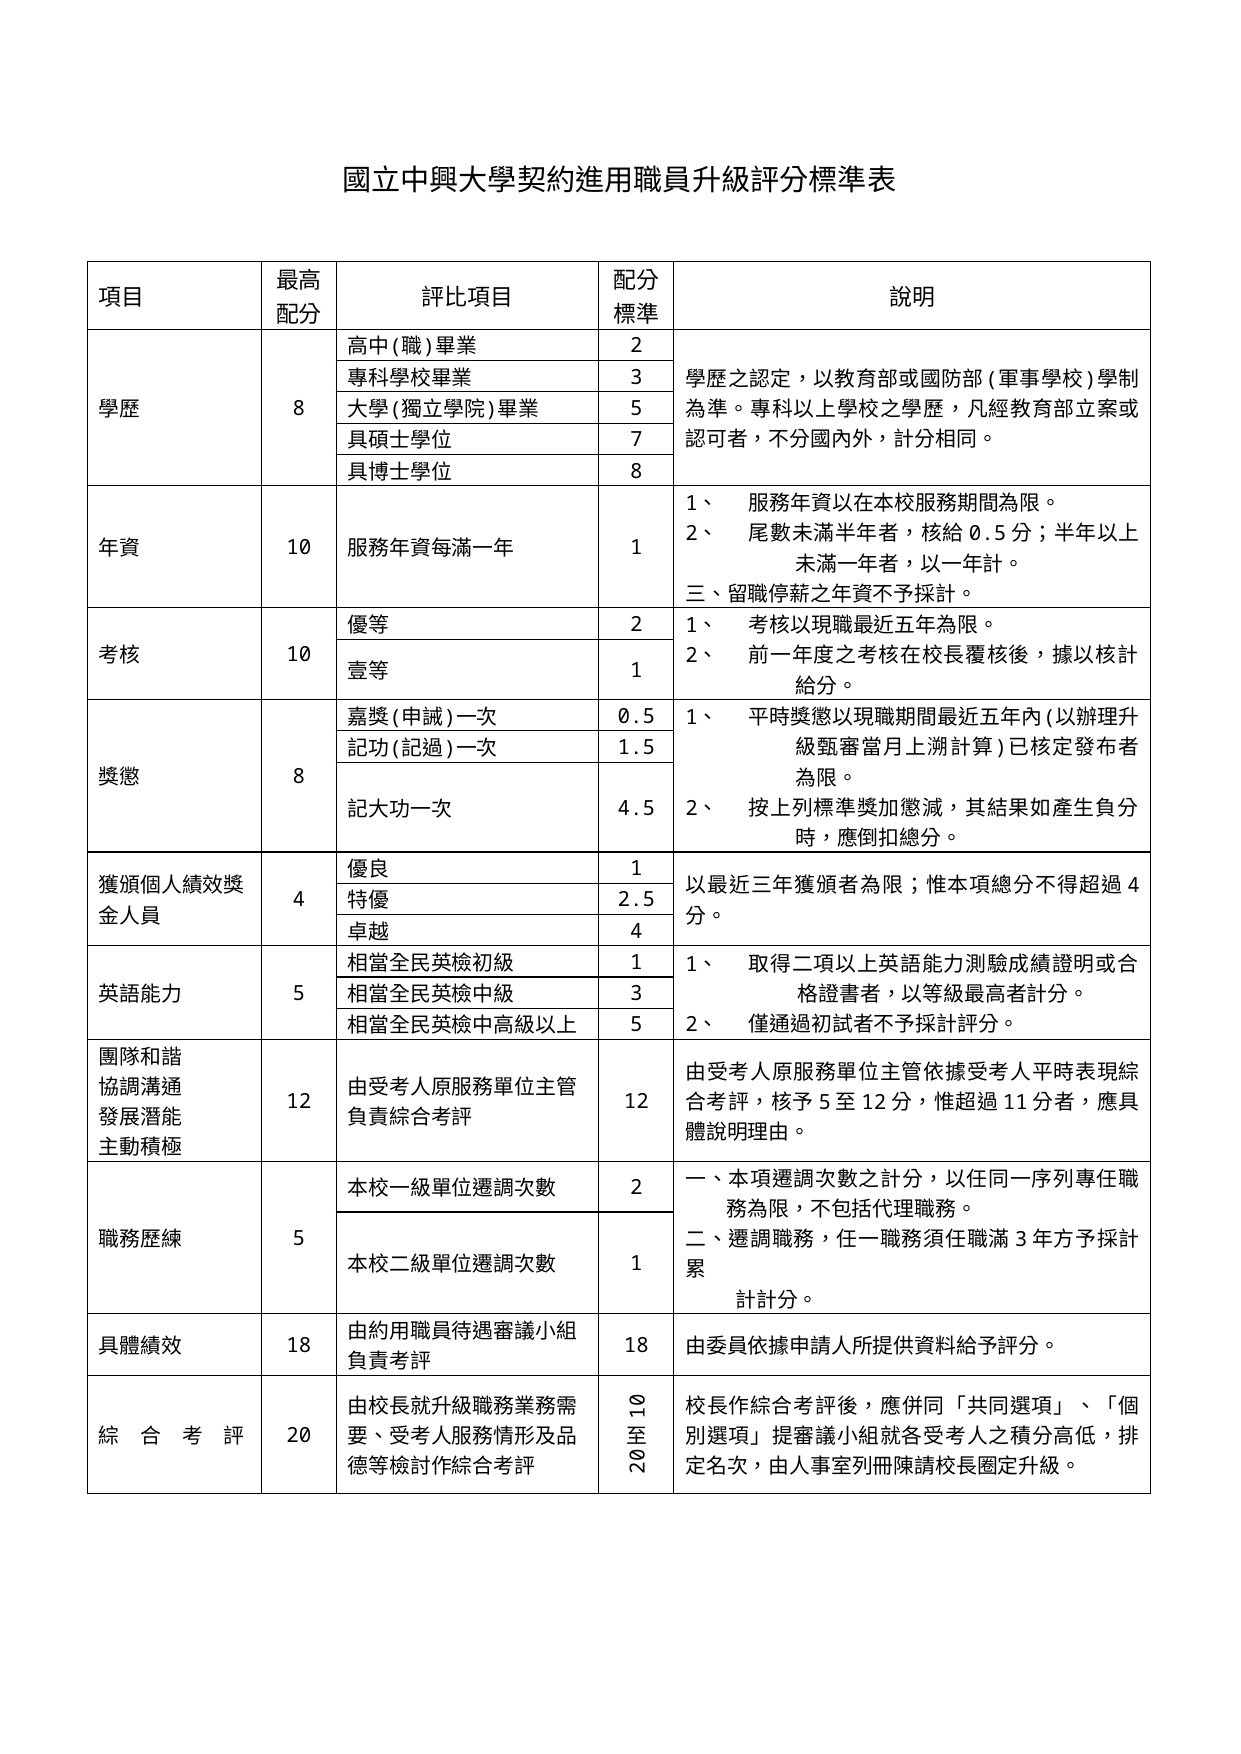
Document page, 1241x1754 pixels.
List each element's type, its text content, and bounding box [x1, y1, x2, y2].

table_cell 平時獎懲以現職期間最近五年內(以辦理升級甄審當月上溯計算)已核定發布者為限。 按上列標準獎加懲減，其結果如產生負分時，應倒扣總分。 [674, 700, 1150, 851]
table_header 評比項目 [337, 262, 598, 329]
table_cell 考核以現職最近五年為限。 前一年度之考核在校長覆核後，據以核計給分。 [674, 608, 1150, 699]
table_cell 考核 [88, 608, 261, 699]
table_cell 相當全民英檢中高級以上 [337, 1009, 598, 1039]
table_cell 學歷 [88, 330, 261, 485]
table_cell 12 [599, 1040, 673, 1161]
table_cell 優等 [337, 608, 598, 638]
table_cell 具體績效 [88, 1314, 261, 1374]
table_cell 校長作綜合考評後，應併同「共同選項」、「個別選項」提審議小組就各受考人之積分高低，排定名次，由人事室列冊陳請校長圈定升級。 [674, 1376, 1150, 1493]
table_cell 4 [262, 853, 336, 945]
table_cell 1 [599, 1213, 673, 1313]
table_cell 綜 合 考 評 [88, 1376, 261, 1493]
table_cell 以最近三年獲頒者為限；惟本項總分不得超過4分。 [674, 853, 1150, 945]
table_cell 職務歷練 [88, 1162, 261, 1313]
table_cell 10至20 [599, 1376, 673, 1493]
table_cell 服務年資每滿一年 [337, 486, 598, 607]
table_cell 由委員依據申請人所提供資料給予評分。 [674, 1314, 1150, 1374]
table_cell 特優 [337, 884, 598, 914]
table_cell 20 [262, 1376, 336, 1493]
table_cell 獲頒個人績效獎金人員 [88, 853, 261, 945]
table_cell 具碩士學位 [337, 424, 598, 454]
table_cell 1 [599, 486, 673, 607]
table_cell 10 [262, 486, 336, 607]
table_cell 2 [599, 1162, 673, 1211]
table_cell 10 [262, 608, 336, 699]
table_cell 英語能力 [88, 946, 261, 1039]
table_cell 獎懲 [88, 700, 261, 851]
table_cell 18 [599, 1314, 673, 1374]
table_cell 優良 [337, 853, 598, 883]
table_cell 0.5 [599, 700, 673, 730]
table_header 最高配分 [262, 262, 336, 329]
table_cell 2 [599, 330, 673, 360]
table_cell 專科學校畢業 [337, 361, 598, 391]
table_cell 5 [599, 1009, 673, 1039]
table_cell 5 [262, 946, 336, 1039]
table_cell 大學(獨立學院)畢業 [337, 392, 598, 423]
table_cell 嘉獎(申誡)一次 [337, 700, 598, 730]
table_cell 相當全民英檢中級 [337, 978, 598, 1008]
table_header 項目 [88, 262, 261, 329]
table_cell 高中(職)畢業 [337, 330, 598, 360]
table_cell 相當全民英檢初級 [337, 946, 598, 976]
table_cell 3 [599, 361, 673, 391]
table_cell 8 [262, 700, 336, 851]
table_cell 1 [599, 946, 673, 976]
table_cell 12 [262, 1040, 336, 1161]
table_cell 學歷之認定，以教育部或國防部(軍事學校)學制為準。專科以上學校之學歷，凡經教育部立案或認可者，不分國內外，計分相同。 [674, 330, 1150, 485]
table_cell 1 [599, 640, 673, 699]
table_cell 由受考人原服務單位主管負責綜合考評 [337, 1040, 598, 1161]
table_cell 4 [599, 915, 673, 945]
table_cell 4.5 [599, 763, 673, 851]
table_cell 具博士學位 [337, 455, 598, 485]
table_cell 由受考人原服務單位主管依據受考人平時表現綜合考評，核予5至12分，惟超過11分者，應具體說明理由。 [674, 1040, 1150, 1161]
table_cell 8 [599, 455, 673, 485]
table_cell 服務年資以在本校服務期間為限。 尾數未滿半年者，核給0.5分；半年以上未滿一年者，以一年計。 三、留職停薪之年資不予採計。 [674, 486, 1150, 607]
table_cell 18 [262, 1314, 336, 1374]
table_cell 本校一級單位遷調次數 [337, 1162, 598, 1211]
table_cell 記大功一次 [337, 763, 598, 851]
table_cell 一、本項遷調次數之計分，以任同一序列專任職務為限，不包括代理職務。 二、遷調職務，任一職務須任職滿3年方予採計累 計計分。 [674, 1162, 1150, 1313]
table_cell 取得二項以上英語能力測驗成績證明或合格證書者，以等級最高者計分。 僅通過初試者不予採計評分。 [674, 946, 1150, 1039]
table_header 說明 [674, 262, 1150, 329]
table_header 配分標準 [599, 262, 673, 329]
table_cell 壹等 [337, 640, 598, 699]
table_cell 7 [599, 424, 673, 454]
table_cell 1.5 [599, 731, 673, 762]
table_cell 8 [262, 330, 336, 485]
table_cell 5 [262, 1162, 336, 1313]
text 國立中興大學契約進用職員升級評分標準表 [94, 136, 1144, 199]
table_cell 由校長就升級職務業務需要、受考人服務情形及品德等檢討作綜合考評 [337, 1376, 598, 1493]
table_cell 1 [599, 853, 673, 883]
table_cell 5 [599, 392, 673, 423]
table_cell 本校二級單位遷調次數 [337, 1213, 598, 1313]
table_cell 記功(記過)一次 [337, 731, 598, 762]
table_cell 年資 [88, 486, 261, 607]
table_cell 由約用職員待遇審議小組負責考評 [337, 1314, 598, 1374]
table_cell 2 [599, 608, 673, 638]
table_cell 卓越 [337, 915, 598, 945]
table_cell 2.5 [599, 884, 673, 914]
table_cell 3 [599, 978, 673, 1008]
table_cell 團隊和諧 協調溝通 發展潛能 主動積極 [88, 1040, 261, 1161]
